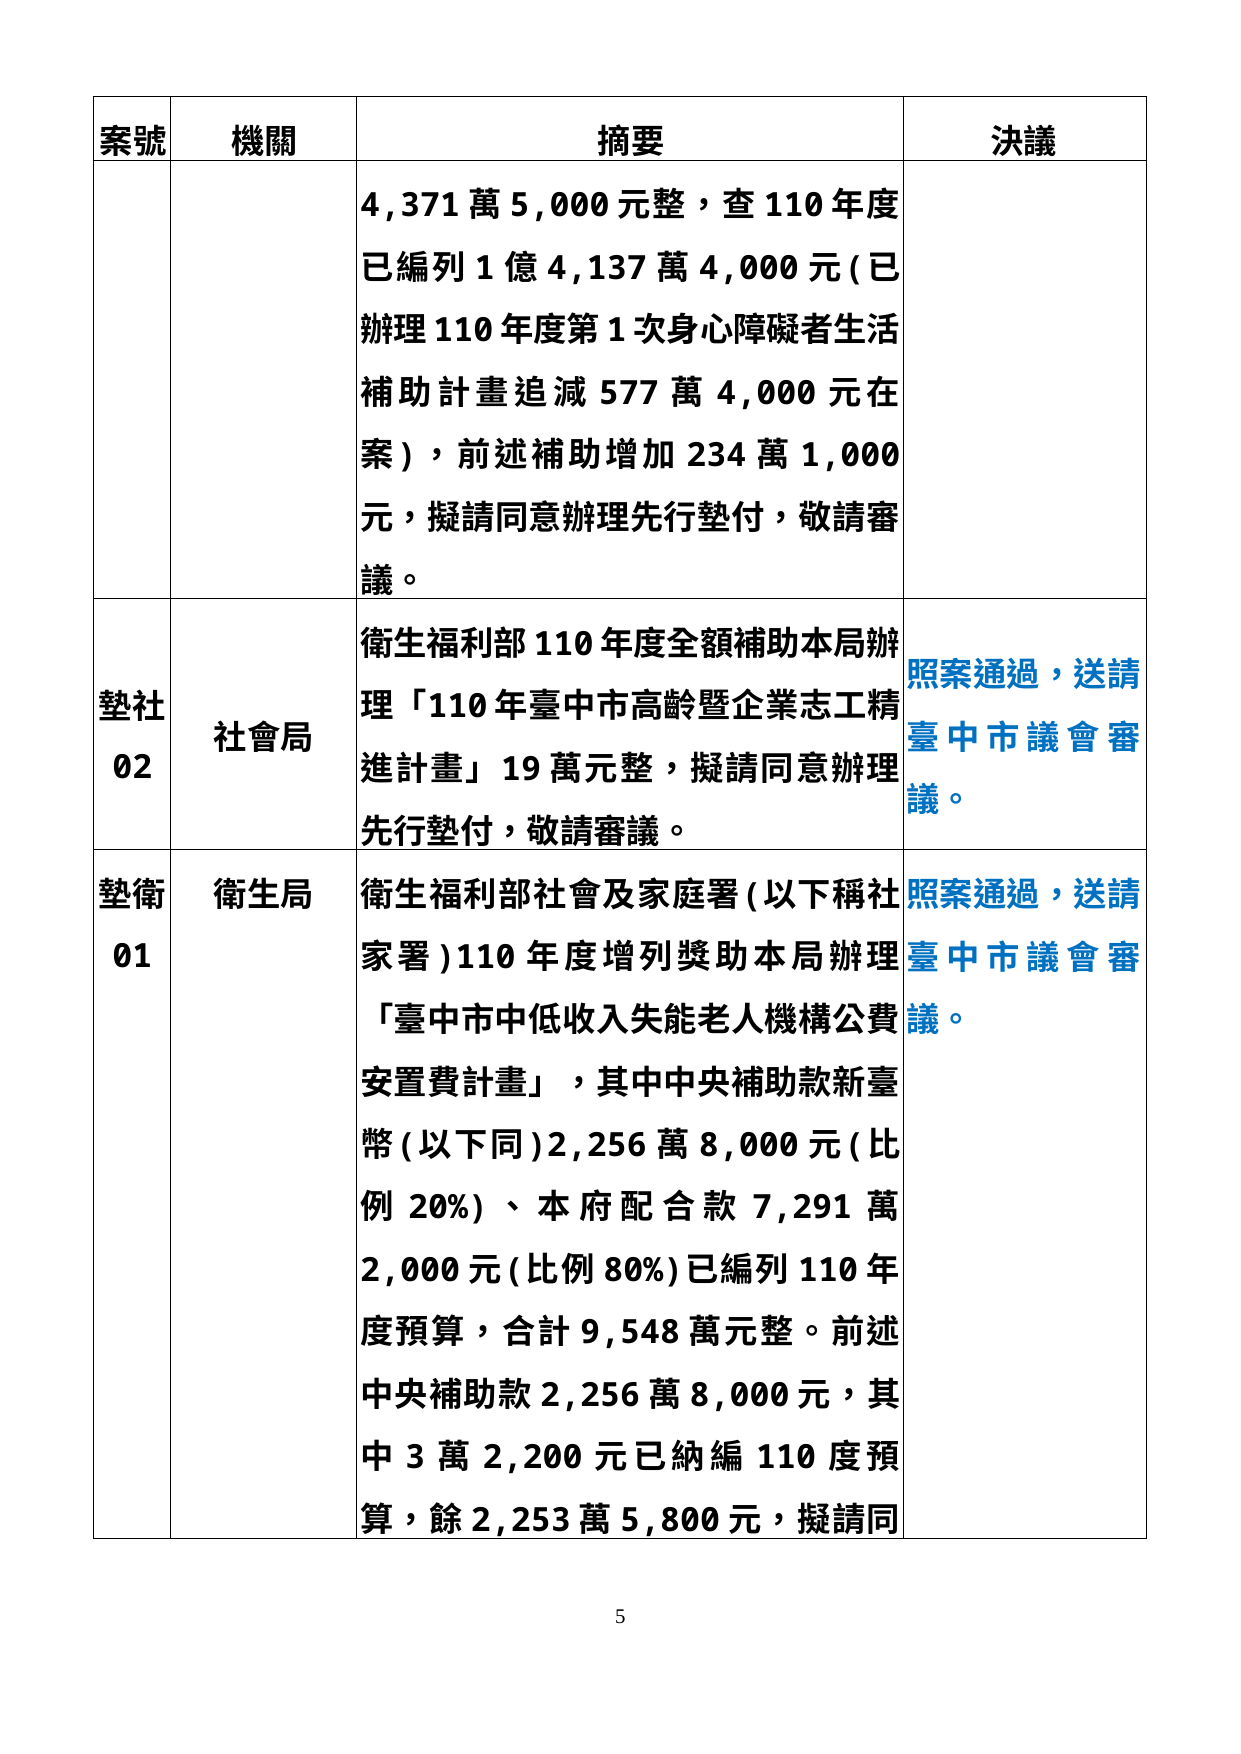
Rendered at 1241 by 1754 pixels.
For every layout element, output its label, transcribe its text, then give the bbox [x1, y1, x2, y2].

table_cell 衛生福利部社會及家庭署(以下稱社家署)110年度增列獎助本局辦理「臺中市中低收入失能老人機構公費安置費計畫」，其中中央補助款新臺幣(以下同)2,256萬8,000元(比例20%)、本府配合款7,291萬2,000元(比例80%)已編列110年度預算，合計9,548萬元整。前述中央補助款2,256萬8,000元，其中3萬2,200元已納編110度預算，餘2,253萬5,800元，擬請同 [357, 850, 903, 1538]
table_cell 4,371萬5,000元整，查110年度已編列1億4,137萬4,000元(已辦理110年度第1次身心障礙者生活補助計畫追減577萬4,000元在案)，前述補助增加234萬1,000元，擬請同意辦理先行墊付，敬請審議。 [357, 161, 903, 598]
table_cell 照案通過，送請臺中市議會審議。 [904, 850, 1146, 1538]
table_cell 墊衛01 [94, 850, 170, 1538]
table_header 機關 [171, 97, 356, 160]
table_cell 衛生局 [171, 850, 356, 1538]
table_header 決議 [904, 97, 1146, 160]
table_cell [171, 161, 356, 598]
table_cell [904, 161, 1146, 598]
table_cell 社會局 [171, 599, 356, 849]
table_cell 墊社02 [94, 599, 170, 849]
table_header 摘要 [357, 97, 903, 160]
table_cell 衛生福利部110年度全額補助本局辦理「110年臺中市高齡暨企業志工精進計畫」19萬元整，擬請同意辦理先行墊付，敬請審議。 [357, 599, 903, 849]
table_cell [94, 161, 170, 598]
table_cell 照案通過，送請臺中市議會審議。 [904, 599, 1146, 849]
table_header 案號 [94, 97, 170, 160]
